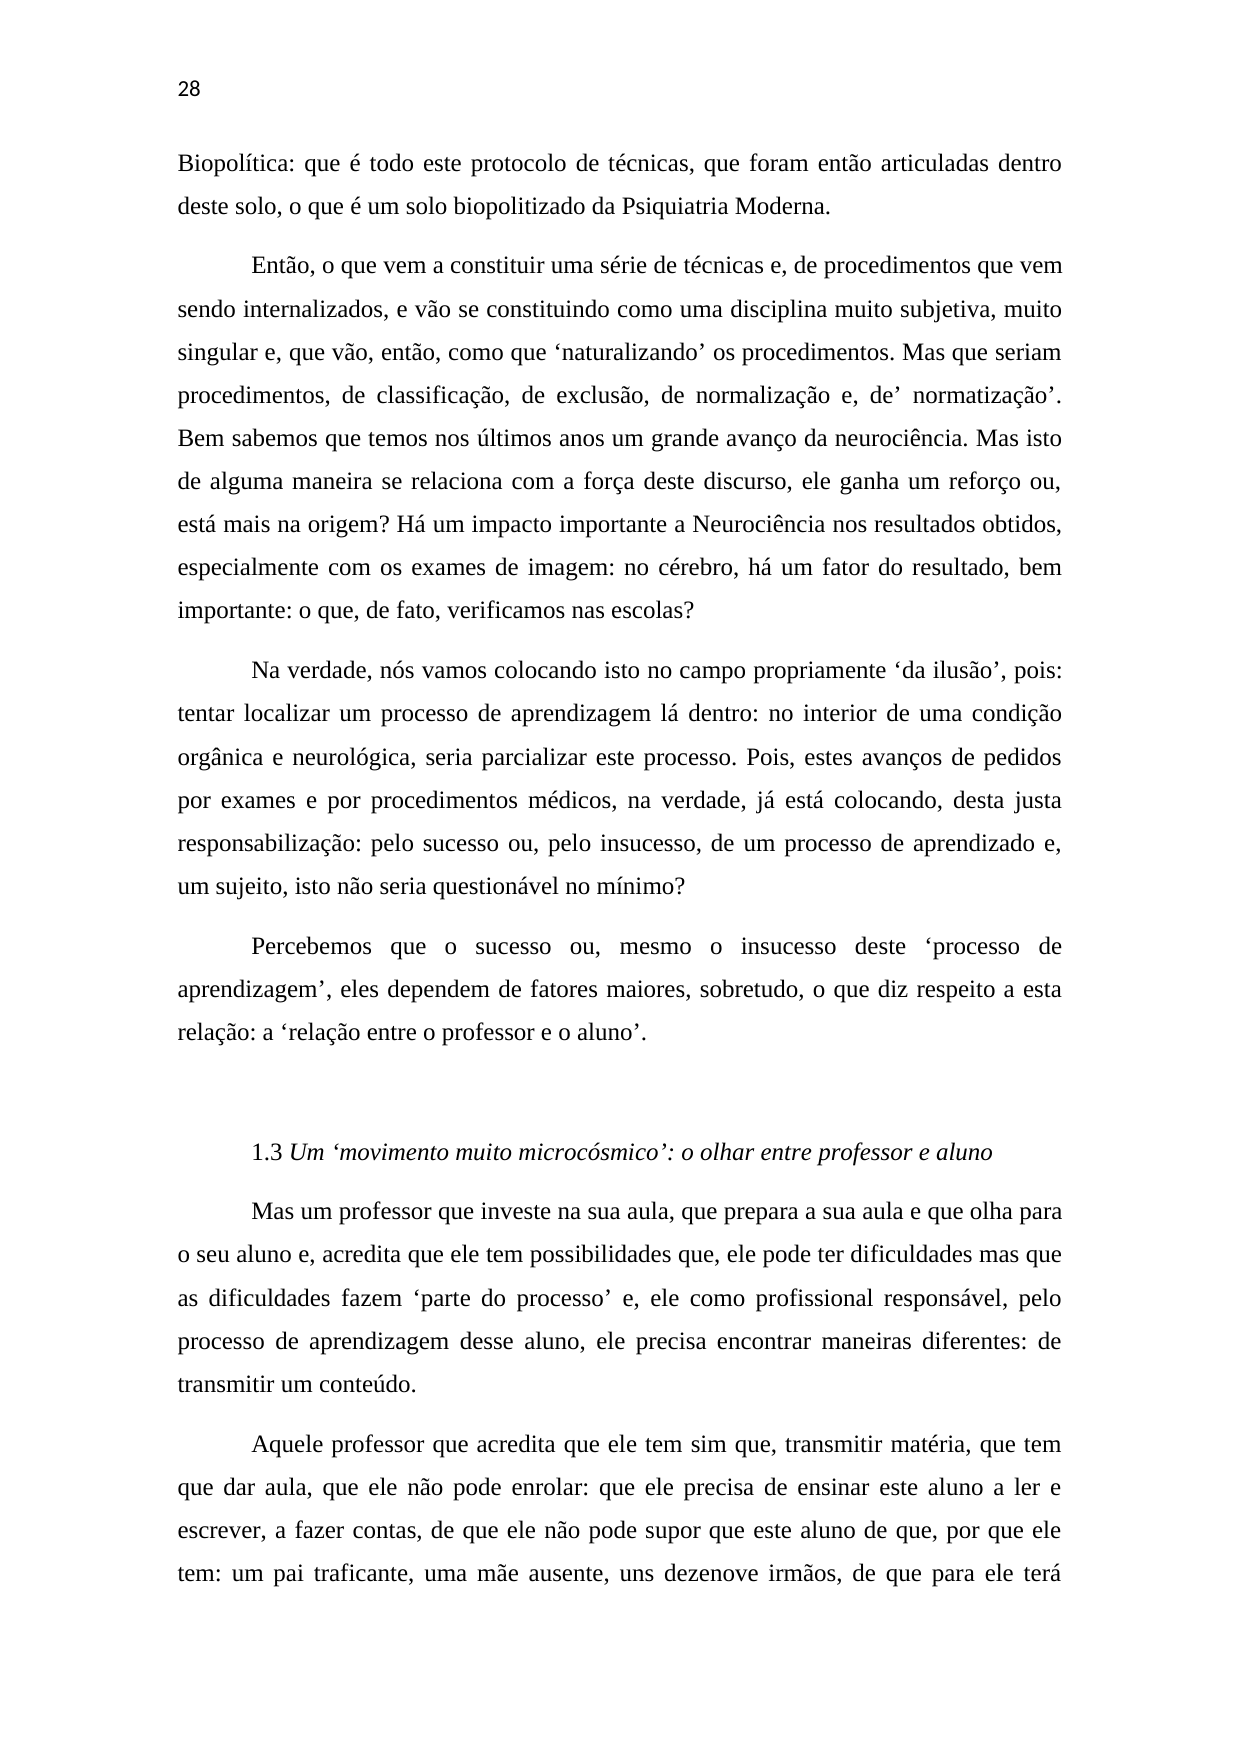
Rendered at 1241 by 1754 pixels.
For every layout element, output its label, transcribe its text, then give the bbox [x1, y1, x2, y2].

text Percebemos que o sucesso ou, mesmo o insucesso deste ‘processo de aprendizagem’, eles dependem de fatores maiores, sobretudo, o que diz respeito a esta relação: a ‘relação entre o professor e o aluno’. [177, 931, 1063, 1046]
text Então, o que vem a constituir uma série de técnicas e, de procedimentos que vem sendo internalizados, e vão se constituindo como uma disciplina muito subjetiva, muito singular e, que vão, então, como que ‘naturalizando’ os procedimentos. Mas que seriam procedimentos, de classificação, de exclusão, de normalização e, de’ normatização’. Bem sabemos que temos nos últimos anos um grande avanço da neurociência. Mas isto de alguma maneira se relaciona com a força deste discurso, ele ganha um reforço ou, está mais na origem? Há um impacto importante a Neurociência nos resultados obtidos, especialmente com os exames de imagem: no cérebro, há um fator do resultado, bem importante: o que, de fato, verificamos nas escolas? [177, 251, 1063, 624]
text Na verdade, nós vamos colocando isto no campo propriamente ‘da ilusão’, pois: tentar localizar um processo de aprendizagem lá dentro: no interior de uma condição orgânica e neurológica, seria parcializar este processo. Pois, estes avanços de pedidos por exames e por procedimentos médicos, na verdade, já está colocando, desta justa responsabilização: pelo sucesso ou, pelo insucesso, de um processo de aprendizado e, um sujeito, isto não seria questionável no mínimo? [177, 655, 1063, 900]
text Biopolítica: que é todo este protocolo de técnicas, que foram então articuladas dentro deste solo, o que é um solo biopolitizado da Psiquiatria Moderna. [177, 148, 1063, 219]
text Mas um professor que investe na sua aula, que prepara a sua aula e que olha para o seu aluno e, acredita que ele tem possibilidades que, ele pode ter dificuldades mas que as dificuldades fazem ‘parte do processo’ e, ele como profissional responsável, pelo processo de aprendizagem desse aluno, ele precisa encontrar maneiras diferentes: de transmitir um conteúdo. [177, 1196, 1063, 1398]
text Aquele professor que acredita que ele tem sim que, transmitir matéria, que tem que dar aula, que ele não pode enrolar: que ele precisa de ensinar este aluno a ler e escrever, a fazer contas, de que ele não pode supor que este aluno de que, por que ele tem: um pai traficante, uma mãe ausente, uns dezenove irmãos, de que para ele terá [177, 1429, 1063, 1587]
text 1.3 Um ‘movimento muito microcósmico’: o olhar entre professor e aluno [177, 1137, 1063, 1165]
